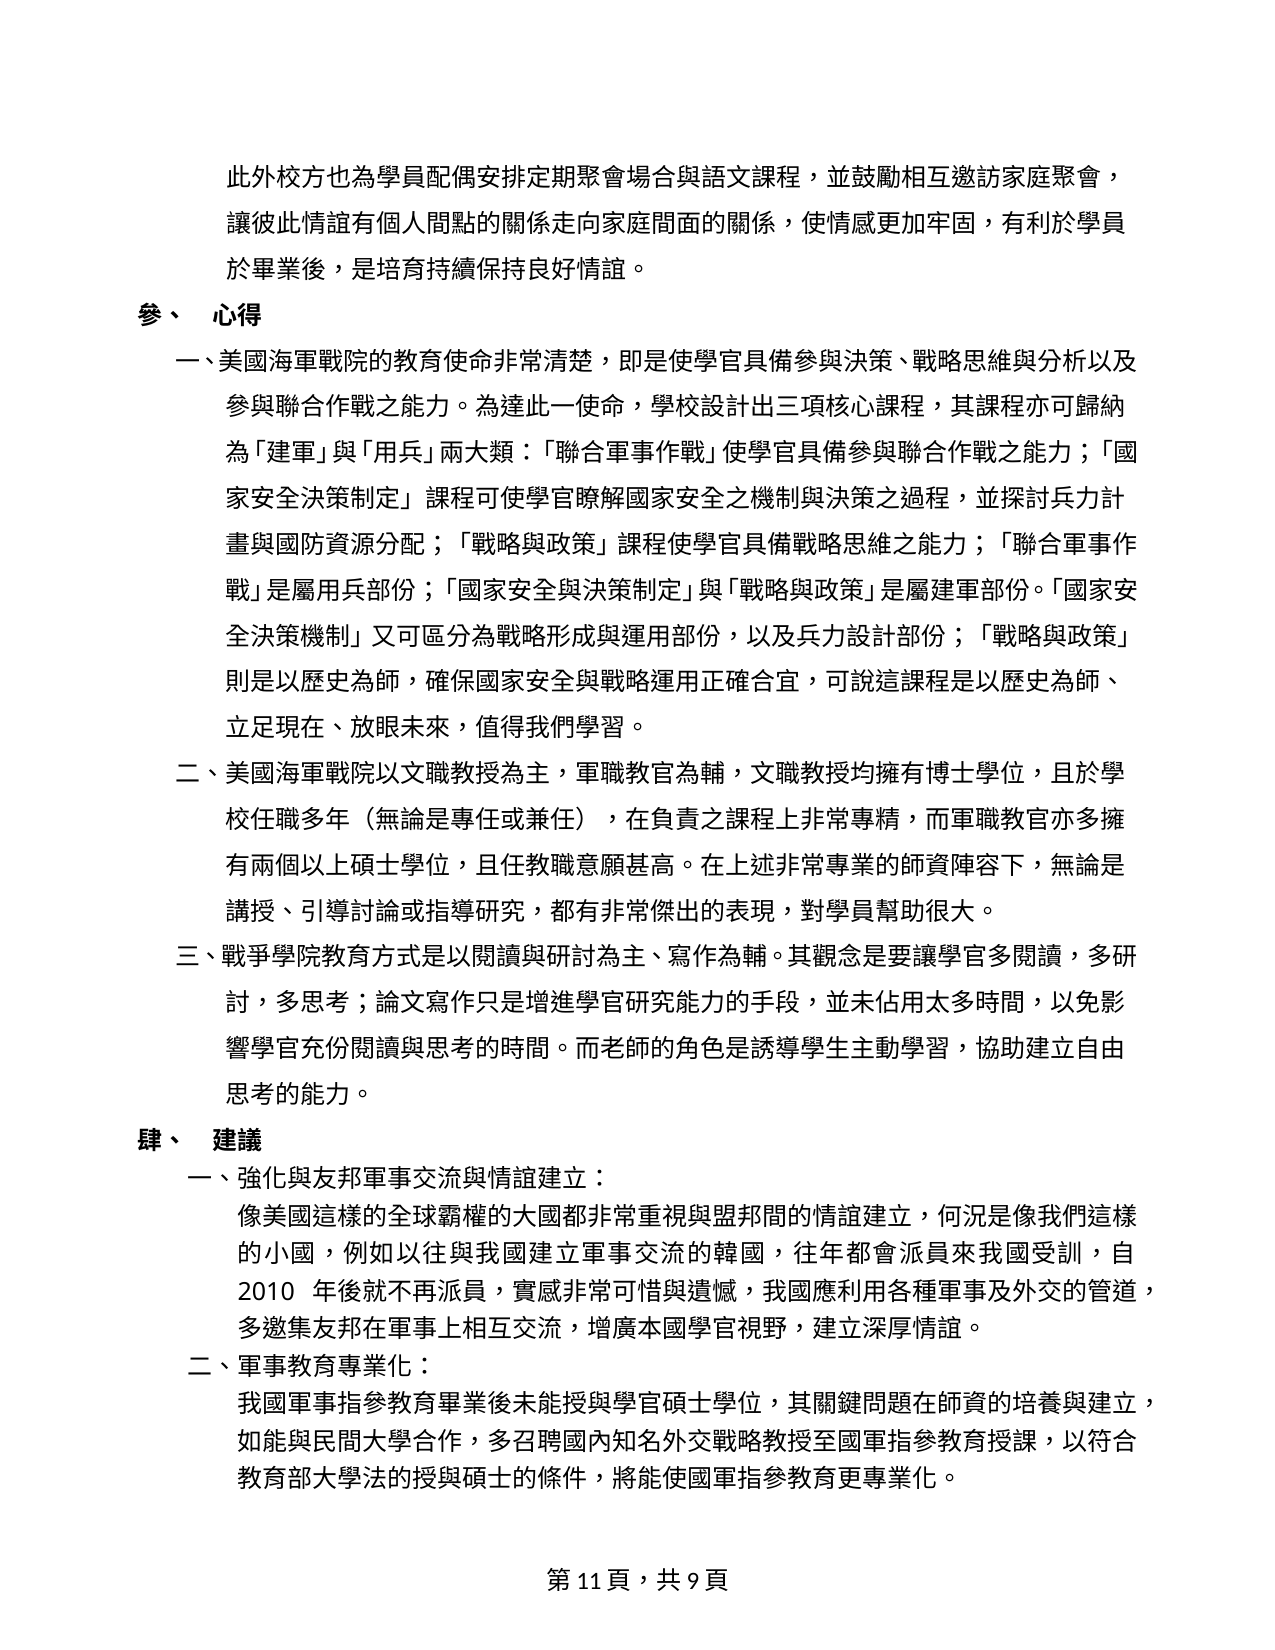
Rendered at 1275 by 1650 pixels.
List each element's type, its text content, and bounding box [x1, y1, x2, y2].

text 為培養國際學員間的友好情誼，校方定期辦理人際交流活動，如戶外烤肉活動、重要節慶晚會、國際美食節、國際文化節、球類競賽等，並邀請美軍人員以及地方仕紳參與，除互相交流學習對方文化外，更藉由頻繁且廣泛的人際互動，拓展人際網路。此外校方也為學員配偶安排定期聚會場合與語文課程，並鼓勵相互邀訪家庭聚會，讓彼此情誼有個人間點的關係走向家庭間面的關係，使情感更加牢固，有利於學員於畢業後，是培育持續保持良好情誼。 [226, 150, 1137, 287]
subtitle 建議 [137, 1112, 1137, 1158]
subtitle 二、美國海軍戰院以文職教授為主，軍職教官為輔，文職教授均擁有博士學位，且於學校任職多年（無論是專任或兼任），在負責之課程上非常專精，而軍職教官亦多擁有兩個以上碩士學位，且任教職意願甚高。在上述非常專業的師資陣容下，無論是講授、引導討論或指導研究，都有非常傑出的表現，對學員幫助很大。 [175, 746, 1137, 929]
text 二、軍事教育專業化： [175, 1346, 1137, 1383]
text 一、強化與友邦軍事交流與情誼建立： [175, 1158, 1137, 1196]
subtitle 心得 [137, 287, 1137, 333]
text 像美國這樣的全球霸權的大國都非常重視與盟邦間的情誼建立，何況是像我們這樣的小國，例如以往與我國建立軍事交流的韓國，往年都會派員來我國受訓，自2010年後就不再派員，實感非常可惜與遺憾，我國應利用各種軍事及外交的管道，多邀集友邦在軍事上相互交流，增廣本國學官視野，建立深厚情誼。 [225, 1196, 1137, 1346]
text 我國軍事指參教育畢業後未能授與學官碩士學位，其關鍵問題在師資的培養與建立，如能與民間大學合作，多召聘國內知名外交戰略教授至國軍指參教育授課，以符合教育部大學法的授與碩士的條件，將能使國軍指參教育更專業化。 [225, 1383, 1137, 1496]
subtitle 三、戰爭學院教育方式是以閱讀與研討為主、寫作為輔。其觀念是要讓學官多閱讀，多研討，多思考；論文寫作只是增進學官研究能力的手段，並未佔用太多時間，以免影響學官充份閱讀與思考的時間。而老師的角色是誘導學生主動學習，協助建立自由思考的能力。 [175, 929, 1137, 1112]
subtitle 一、美國海軍戰院的教育使命非常清楚，即是使學官具備參與決策、戰略思維與分析以及參與聯合作戰之能力。為達此一使命，學校設計出三項核心課程，其課程亦可歸納為「建軍」與「用兵」兩大類：「聯合軍事作戰」使學官具備參與聯合作戰之能力；「國家安全決策制定」課程可使學官瞭解國家安全之機制與決策之過程，並探討兵力計畫與國防資源分配；「戰略與政策」課程使學官具備戰略思維之能力；「聯合軍事作戰」是屬用兵部份；「國家安全與決策制定」與「戰略與政策」是屬建軍部份。「國家安全決策機制」又可區分為戰略形成與運用部份，以及兵力設計部份；「戰略與政策」則是以歷史為師，確保國家安全與戰略運用正確合宜，可說這課程是以歷史為師、立足現在、放眼未來，值得我們學習。 [175, 333, 1137, 746]
